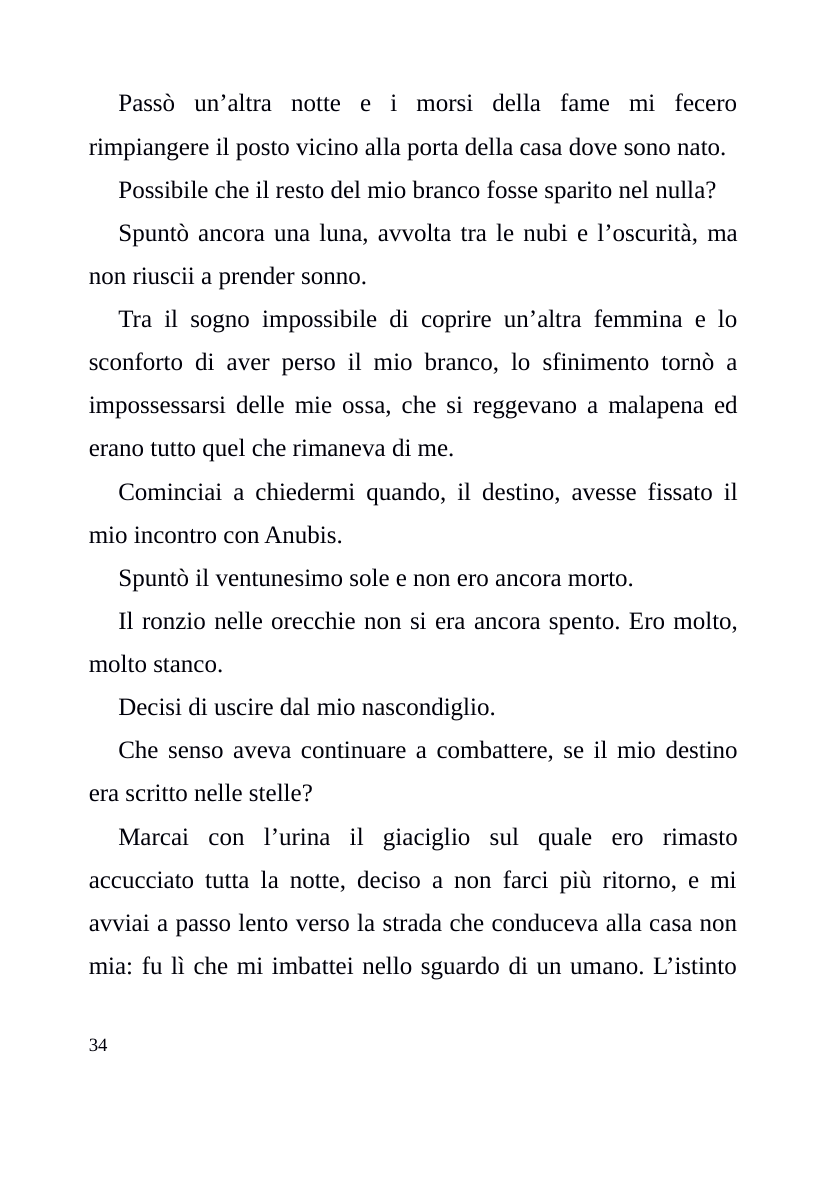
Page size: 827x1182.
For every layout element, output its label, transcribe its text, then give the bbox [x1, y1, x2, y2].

text Decisi di uscire dal mio nascondiglio. [88, 692, 738, 721]
text Il ronzio nelle orecchie non si era ancora spento. Ero molto, molto stanco. [88, 606, 738, 678]
text Spuntò ancora una luna, avvolta tra le nubi e l’oscurità, ma non riuscii a prender sonno. [88, 218, 738, 290]
text Tra il sogno impossibile di coprire un’altra femmina e lo sconforto di aver perso il mio branco, lo sfinimento tornò a impossessarsi delle mie ossa, che si reggevano a malapena ed erano tutto quel che rimaneva di me. [88, 304, 738, 462]
text Passò un’altra notte e i morsi della fame mi fecero rimpiangere il posto vicino alla porta della casa dove sono nato. [88, 88, 738, 160]
text Marcai con l’urina il giaciglio sul quale ero rimasto accucciato tutta la notte, deciso a non farci più ritorno, e mi avviai a passo lento verso la strada che conduceva alla casa non mia: fu lì che mi imbattei nello sguardo di un umano. L’istinto [88, 822, 738, 980]
text Possibile che il resto del mio branco fosse sparito nel nulla? [88, 175, 738, 203]
text Spuntò il ventunesimo sole e non ero ancora morto. [88, 563, 738, 592]
text Cominciai a chiedermi quando, il destino, avesse fissato il mio incontro con Anubis. [88, 477, 738, 548]
text Che senso aveva continuare a combattere, se il mio destino era scritto nelle stelle? [88, 735, 738, 807]
